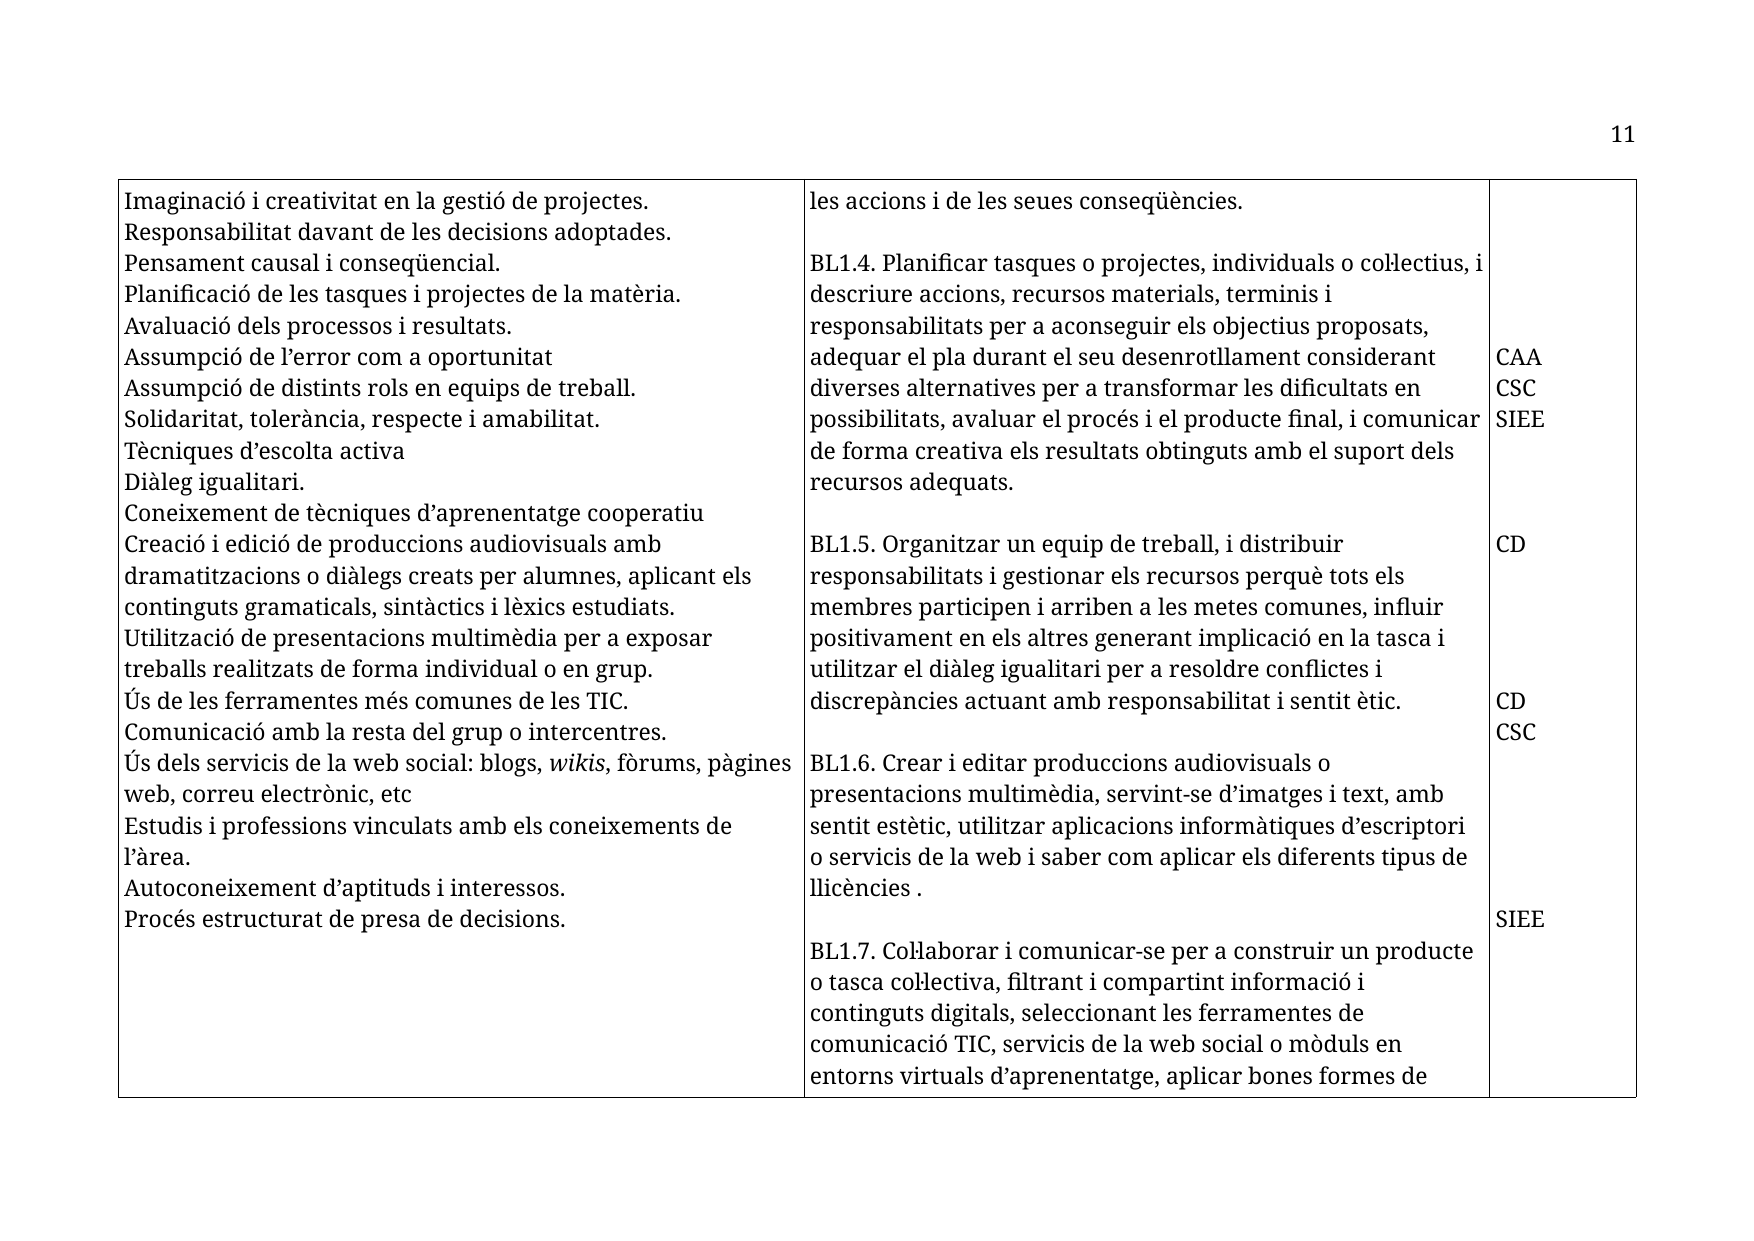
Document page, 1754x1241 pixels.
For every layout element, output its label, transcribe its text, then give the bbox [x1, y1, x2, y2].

table_cell CAA CSC SIEE CD CD CSC SIEE [1490, 180, 1636, 1097]
table_cell les accions i de les seues conseqüències. BL1.4. Planificar tasques o projectes, individuals o col·lectius, i descriure accions, recursos materials, terminis i responsabilitats per a aconseguir els objectius proposats, adequar el pla durant el seu desenrotllament considerant diverses alternatives per a transformar les dificultats en possibilitats, avaluar el procés i el producte final, i comunicar de forma creativa els resultats obtinguts amb el suport dels recursos adequats. BL1.5. Organitzar un equip de treball, i distribuir responsabilitats i gestionar els recursos perquè tots els membres participen i arriben a les metes comunes, influir positivament en els altres generant implicació en la tasca i utilitzar el diàleg igualitari per a resoldre conflictes i discrepàncies actuant amb responsabilitat i sentit ètic. BL1.6. Crear i editar produccions audiovisuals o presentacions multimèdia, servint-se d’imatges i text, amb sentit estètic, utilitzar aplicacions informàtiques d’escriptori o servicis de la web i saber com aplicar els diferents tipus de llicències . BL1.7. Col·laborar i comunicar-se per a construir un producte o tasca col·lectiva, filtrant i compartint informació i continguts digitals, seleccionant les ferramentes de comunicació TIC, servicis de la web social o mòduls en entorns virtuals d’aprenentatge, aplicar bones formes de [805, 180, 1489, 1097]
table_cell Imaginació i creativitat en la gestió de projectes. Responsabilitat davant de les decisions adoptades. Pensament causal i conseqüencial. Planificació de les tasques i projectes de la matèria. Avaluació dels processos i resultats. Assumpció de l’error com a oportunitat Assumpció de distints rols en equips de treball. Solidaritat, tolerància, respecte i amabilitat. Tècniques d’escolta activa Diàleg igualitari. Coneixement de tècniques d’aprenentatge cooperatiu Creació i edició de produccions audiovisuals amb dramatitzacions o diàlegs creats per alumnes, aplicant els continguts gramaticals, sintàctics i lèxics estudiats. Utilització de presentacions multimèdia per a exposar treballs realitzats de forma individual o en grup. Ús de les ferramentes més comunes de les TIC. Comunicació amb la resta del grup o intercentres. Ús dels servicis de la web social: blogs, wikis, fòrums, pàgines web, correu electrònic, etc Estudis i professions vinculats amb els coneixements de l’àrea. Autoconeixement d’aptituds i interessos. Procés estructurat de presa de decisions. [119, 180, 804, 1097]
